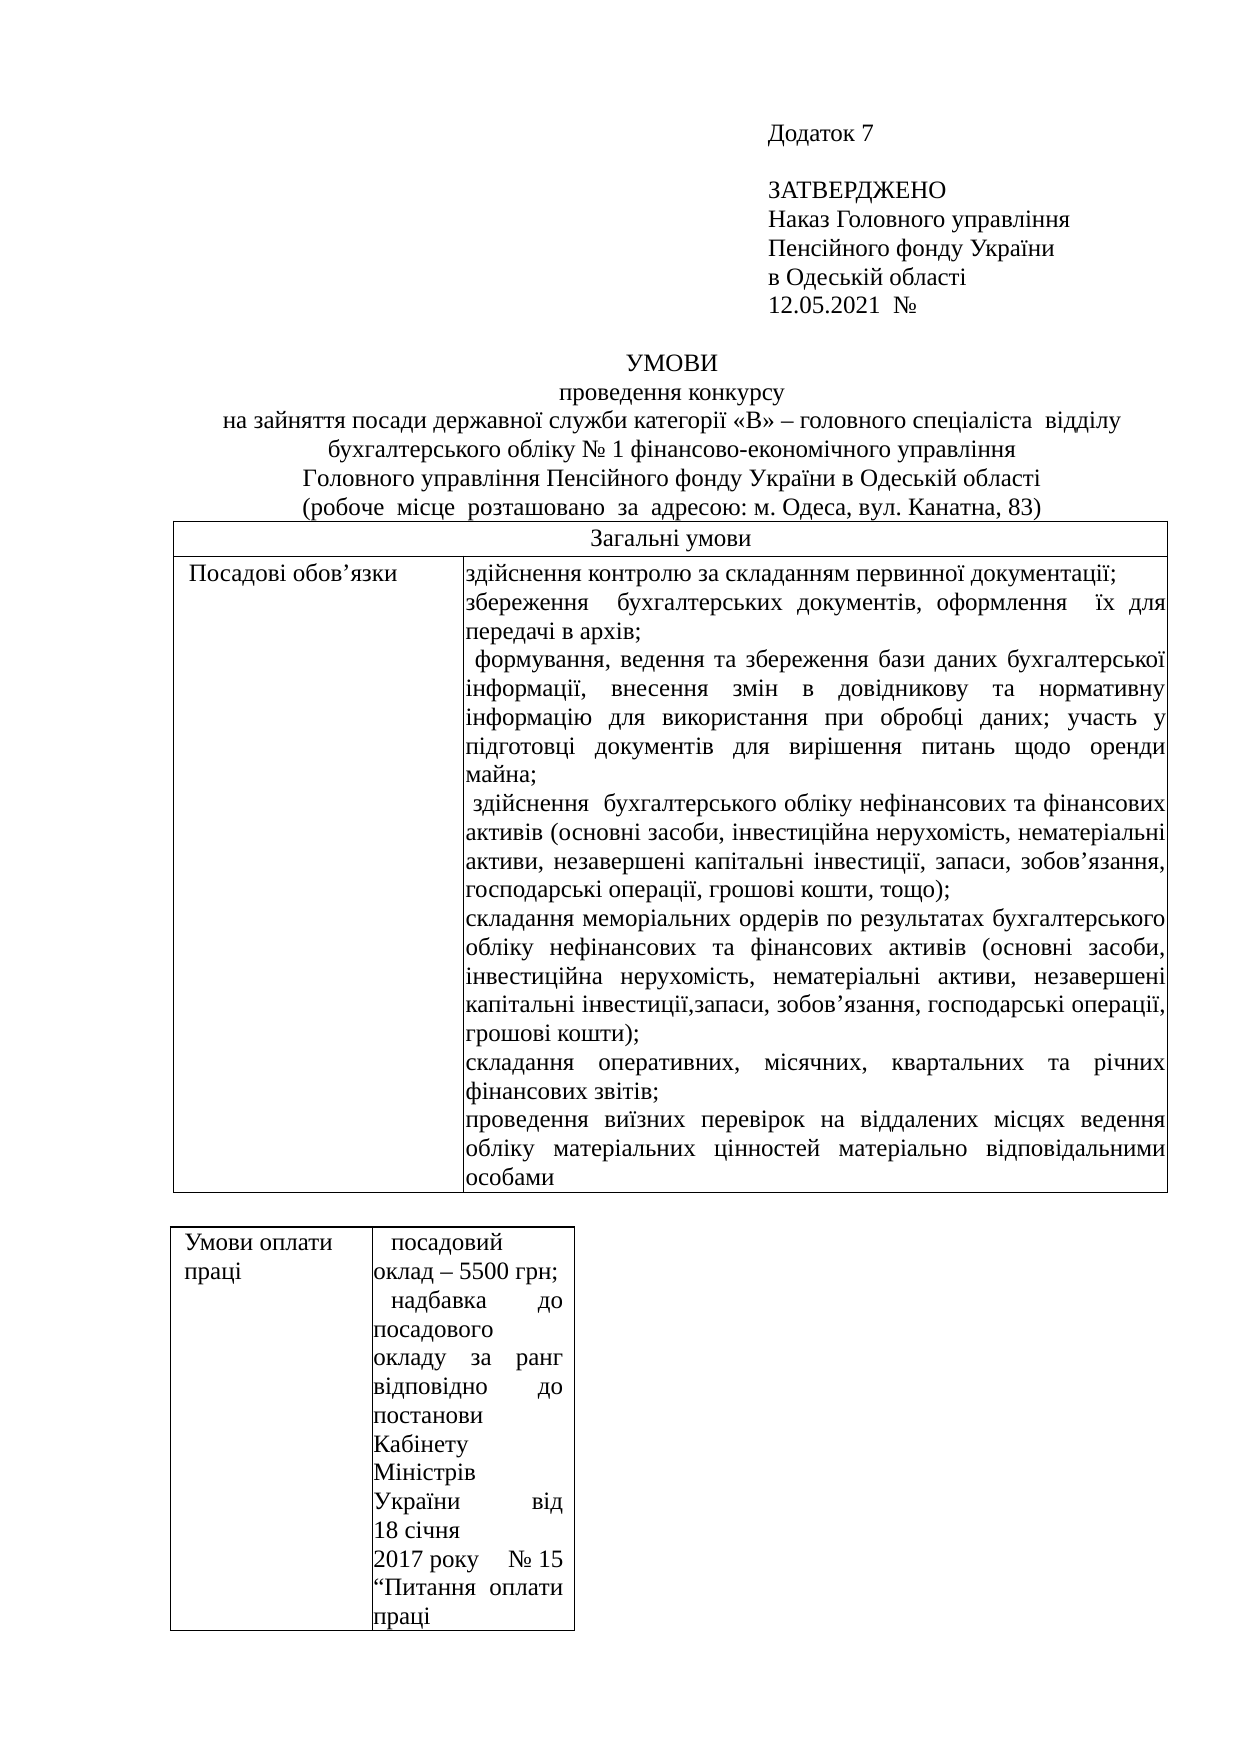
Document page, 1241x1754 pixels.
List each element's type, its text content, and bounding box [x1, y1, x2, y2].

table_header Умови оплати праці [171, 1228, 372, 1630]
table_header Загальні умови [174, 522, 1167, 556]
text на зайняття посади державної служби категорії «В» – головного спеціаліста відділу бухгалтерського обліку № 1 фінансово-економічного управління [177, 406, 1166, 463]
text УМОВИ проведення конкурсу [177, 348, 1166, 406]
text (робоче місце розташовано за адресою: м. Одеса, вул. Канатна, 83) [177, 492, 1166, 521]
text в Одеській області [768, 262, 1166, 291]
table_cell Посадові обов’язки [174, 557, 463, 1192]
text Головного управління Пенсійного фонду України в Одеській області [177, 463, 1166, 492]
text ЗАТВЕРДЖЕНО [768, 176, 1166, 204]
table_cell здійснення контролю за складанням первинної документації; збереження бухгалтерських документів, оформлення їх для передачі в архів; формування, ведення та збереження бази даних бухгалтерської інформації, внесення змін в довідникову та нормативну інформацію для використання при обробці даних; участь у підготовці документів для вирішення питань щодо оренди майна; здійснення бухгалтерського обліку нефінансових та фінансових активів (основні засоби, інвестиційна нерухомість, нематеріальні активи, незавершені капітальні інвестиції, запаси, зобов’язання, господарські операції, грошові кошти, тощо); складання меморіальних ордерів по результатах бухгалтерського обліку нефінансових та фінансових активів (основні засоби, інвестиційна нерухомість, нематеріальні активи, незавершені капітальні інвестиції,запаси, зобов’язання, господарські операції, грошові кошти); складання оперативних, місячних, квартальних та річних фінансових звітів; проведення виїзних перевірок на віддалених місцях ведення обліку матеріальних цінностей матеріально відповідальними особами [464, 557, 1167, 1192]
text 12.05.2021 № [768, 291, 1166, 319]
table_header посадовий оклад – 5500 грн; надбавка до посадового окладу за ранг відповідно до постанови Кабінету Міністрів України від 18 січня 2017 року № 15 “Питання оплати праці [373, 1228, 574, 1630]
table_header [777, 1226, 1181, 1630]
text Додаток 7 [726, 118, 1166, 147]
text Наказ Головного управління Пенсійного фонду України [768, 204, 1166, 262]
table_header [575, 1226, 777, 1630]
